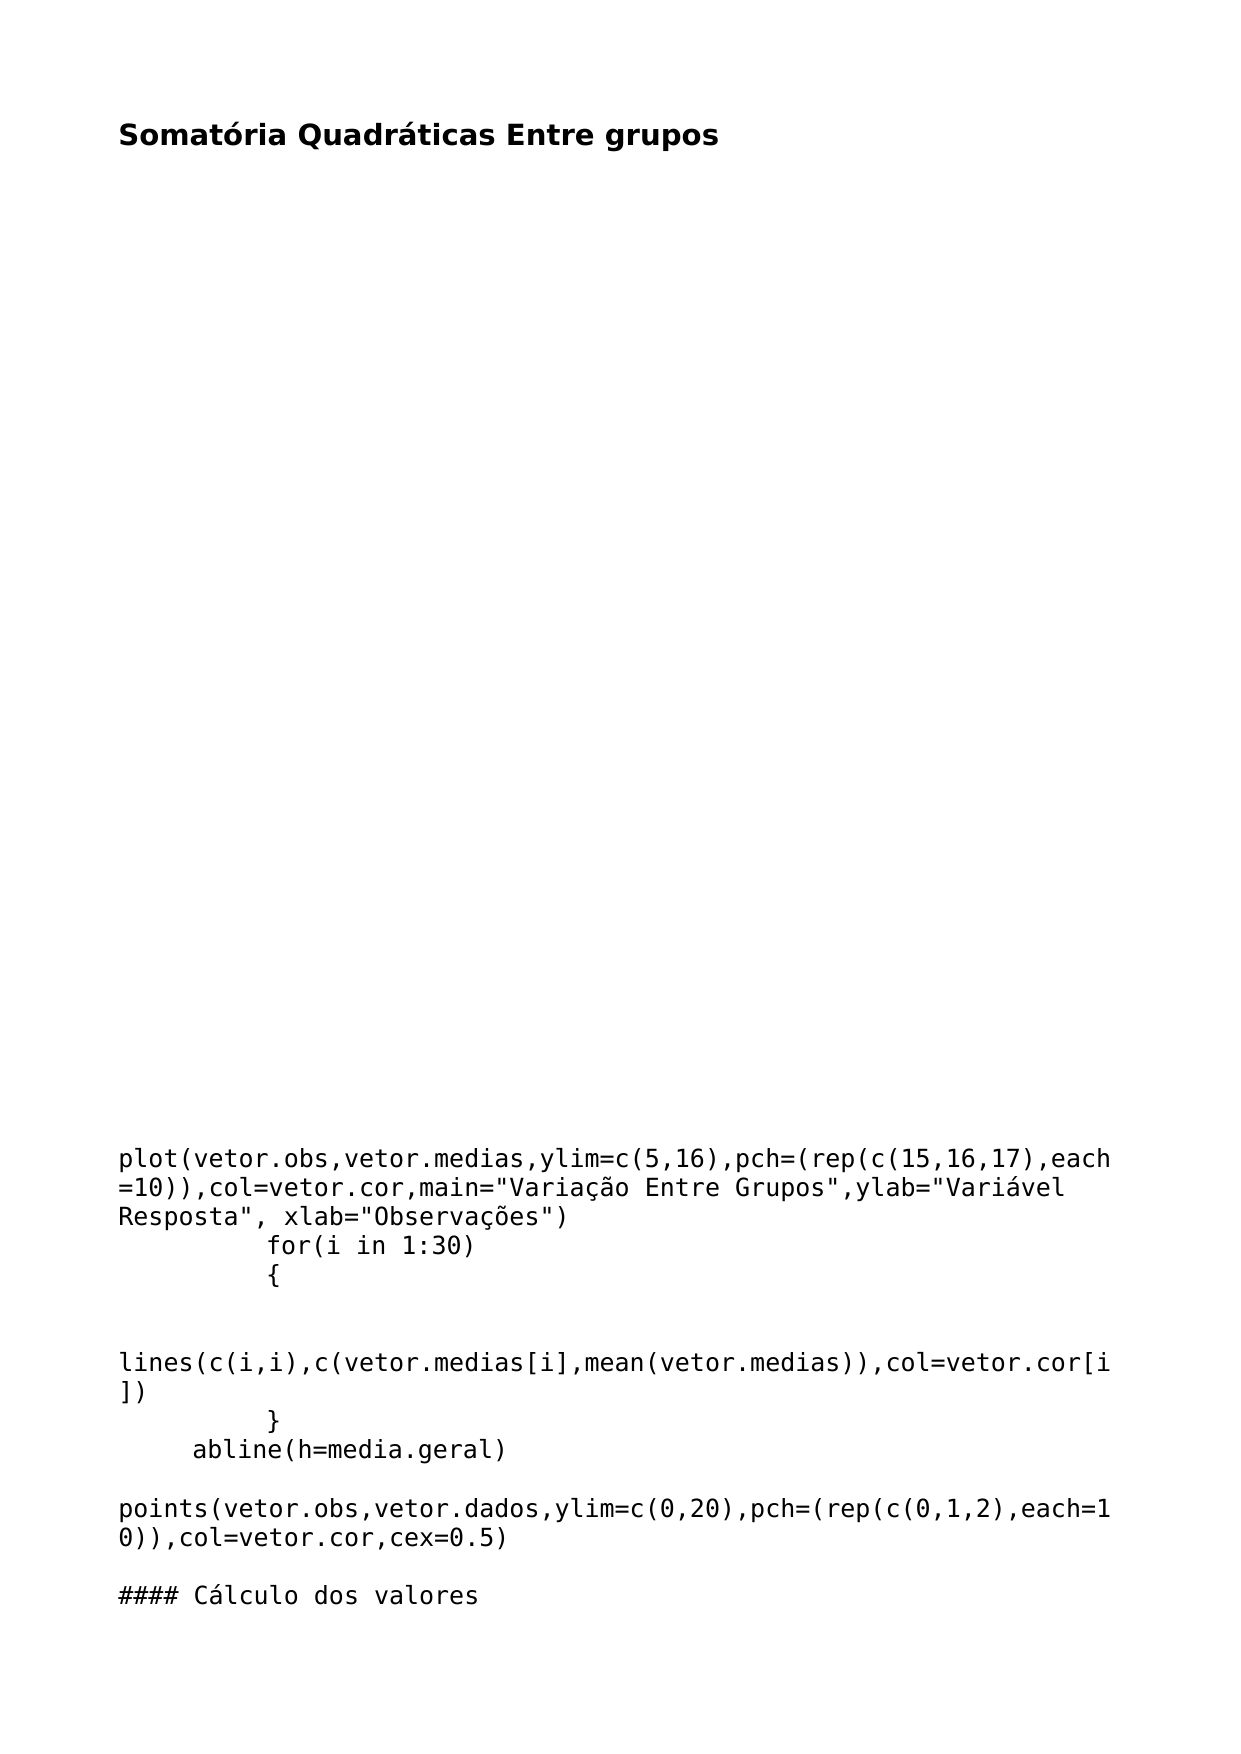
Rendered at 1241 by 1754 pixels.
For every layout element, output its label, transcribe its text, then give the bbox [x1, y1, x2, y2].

text plot(vetor.obs,vetor.medias,ylim=c(5,16),pch=(rep(c(15,16,17),each=10)),col=vetor.cor,main="Variação Entre Grupos",ylab="Variável Resposta", xlab="Observações") for(i in 1:30) { lines(c(i,i),c(vetor.medias[i],mean(vetor.medias)),col=vetor.cor[i]) } abline(h=media.geral) points(vetor.obs,vetor.dados,ylim=c(0,20),pch=(rep(c(0,1,2),each=10)),col=vetor.cor,cex=0.5) #### Cálculo dos valores [118, 1114, 1122, 1610]
subtitle Somatória Quadráticas Entre grupos [118, 118, 1122, 152]
